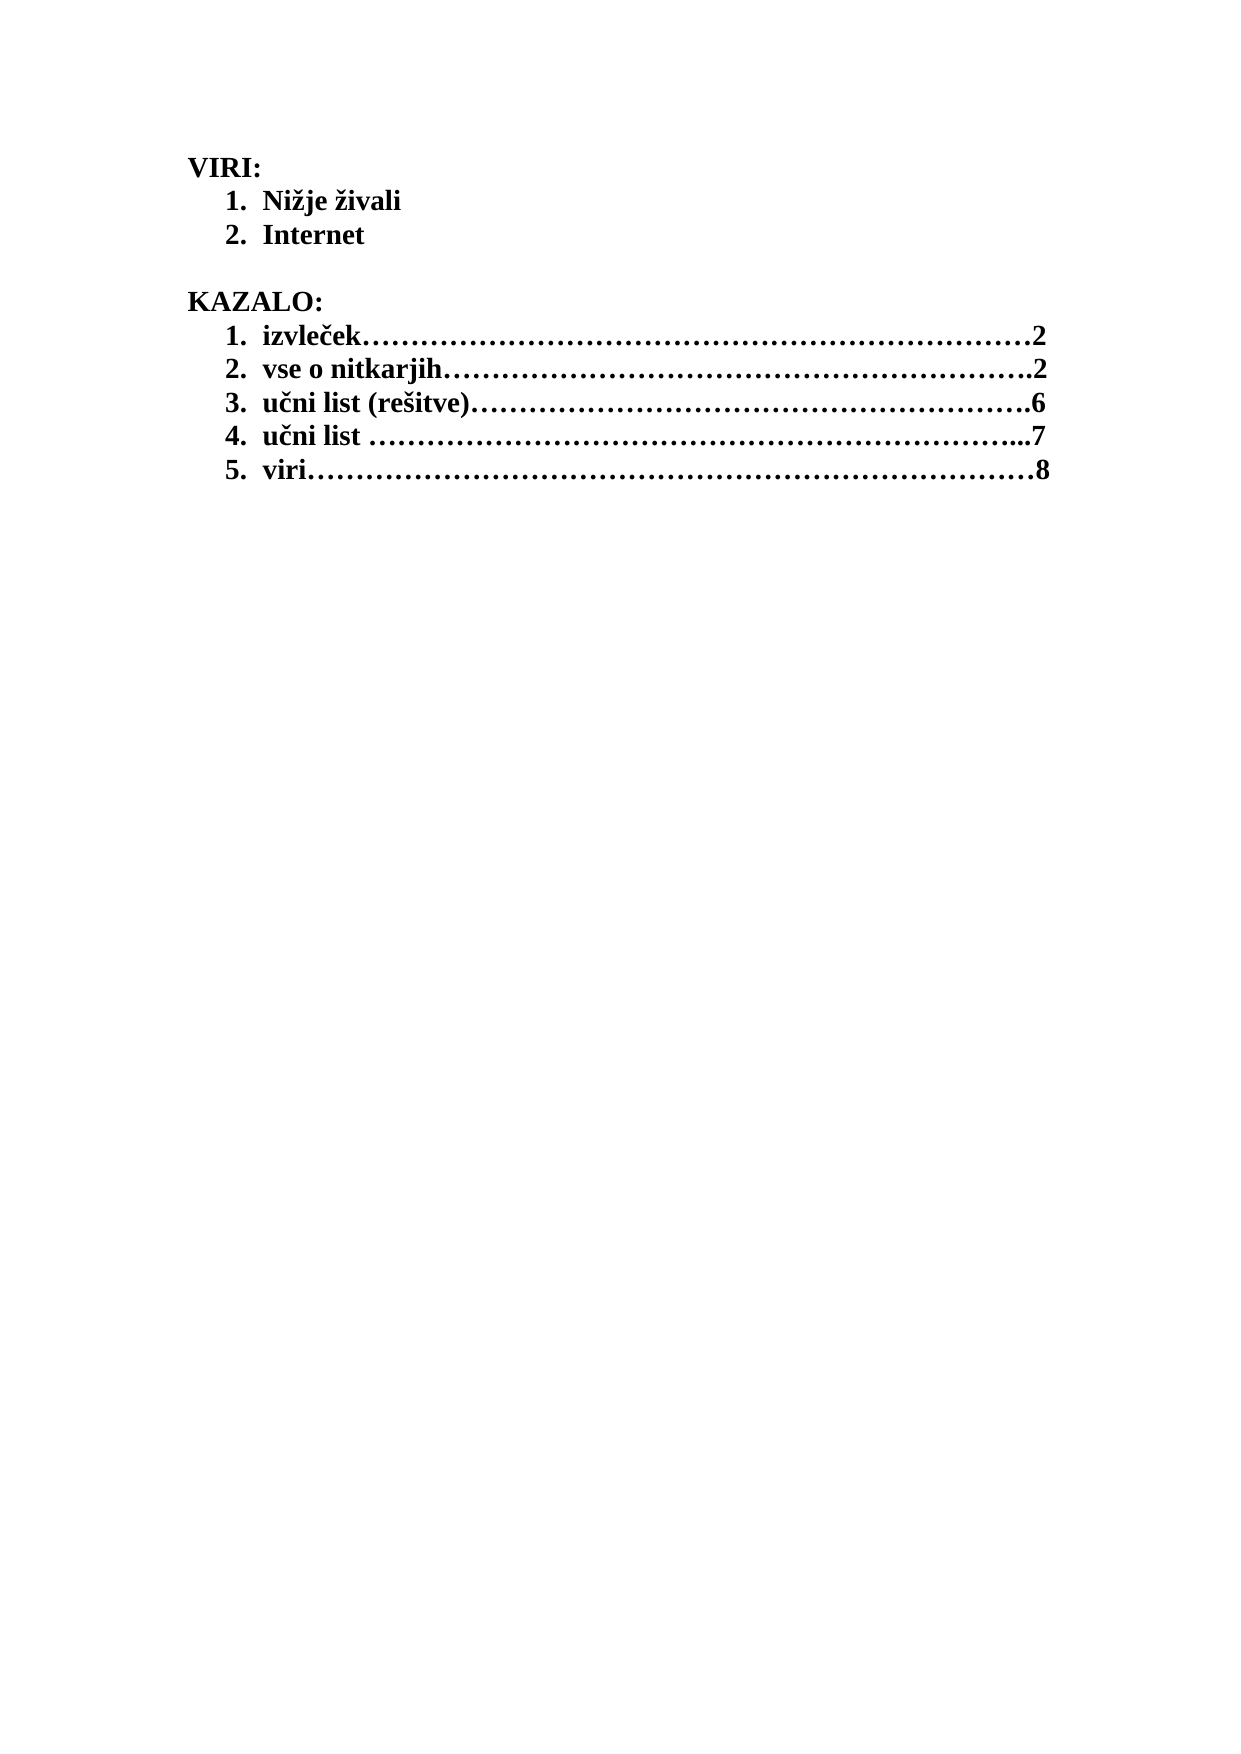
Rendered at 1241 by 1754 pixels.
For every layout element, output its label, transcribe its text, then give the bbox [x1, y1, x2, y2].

text KAZALO: [187, 284, 1053, 318]
list učni list …………………………………………………………...7 [225, 418, 1053, 452]
list viri…………………………………………………………………8 [225, 452, 1053, 485]
list Internet [225, 217, 1053, 251]
list vse o nitkarjih…………………………………………………….2 [225, 351, 1053, 385]
text VIRI: [187, 150, 1053, 183]
list Nižje živali [225, 183, 1053, 217]
list izvleček……………………………………………………………2 [225, 318, 1053, 351]
list učni list (rešitve)………………………………………………….6 [225, 385, 1053, 418]
